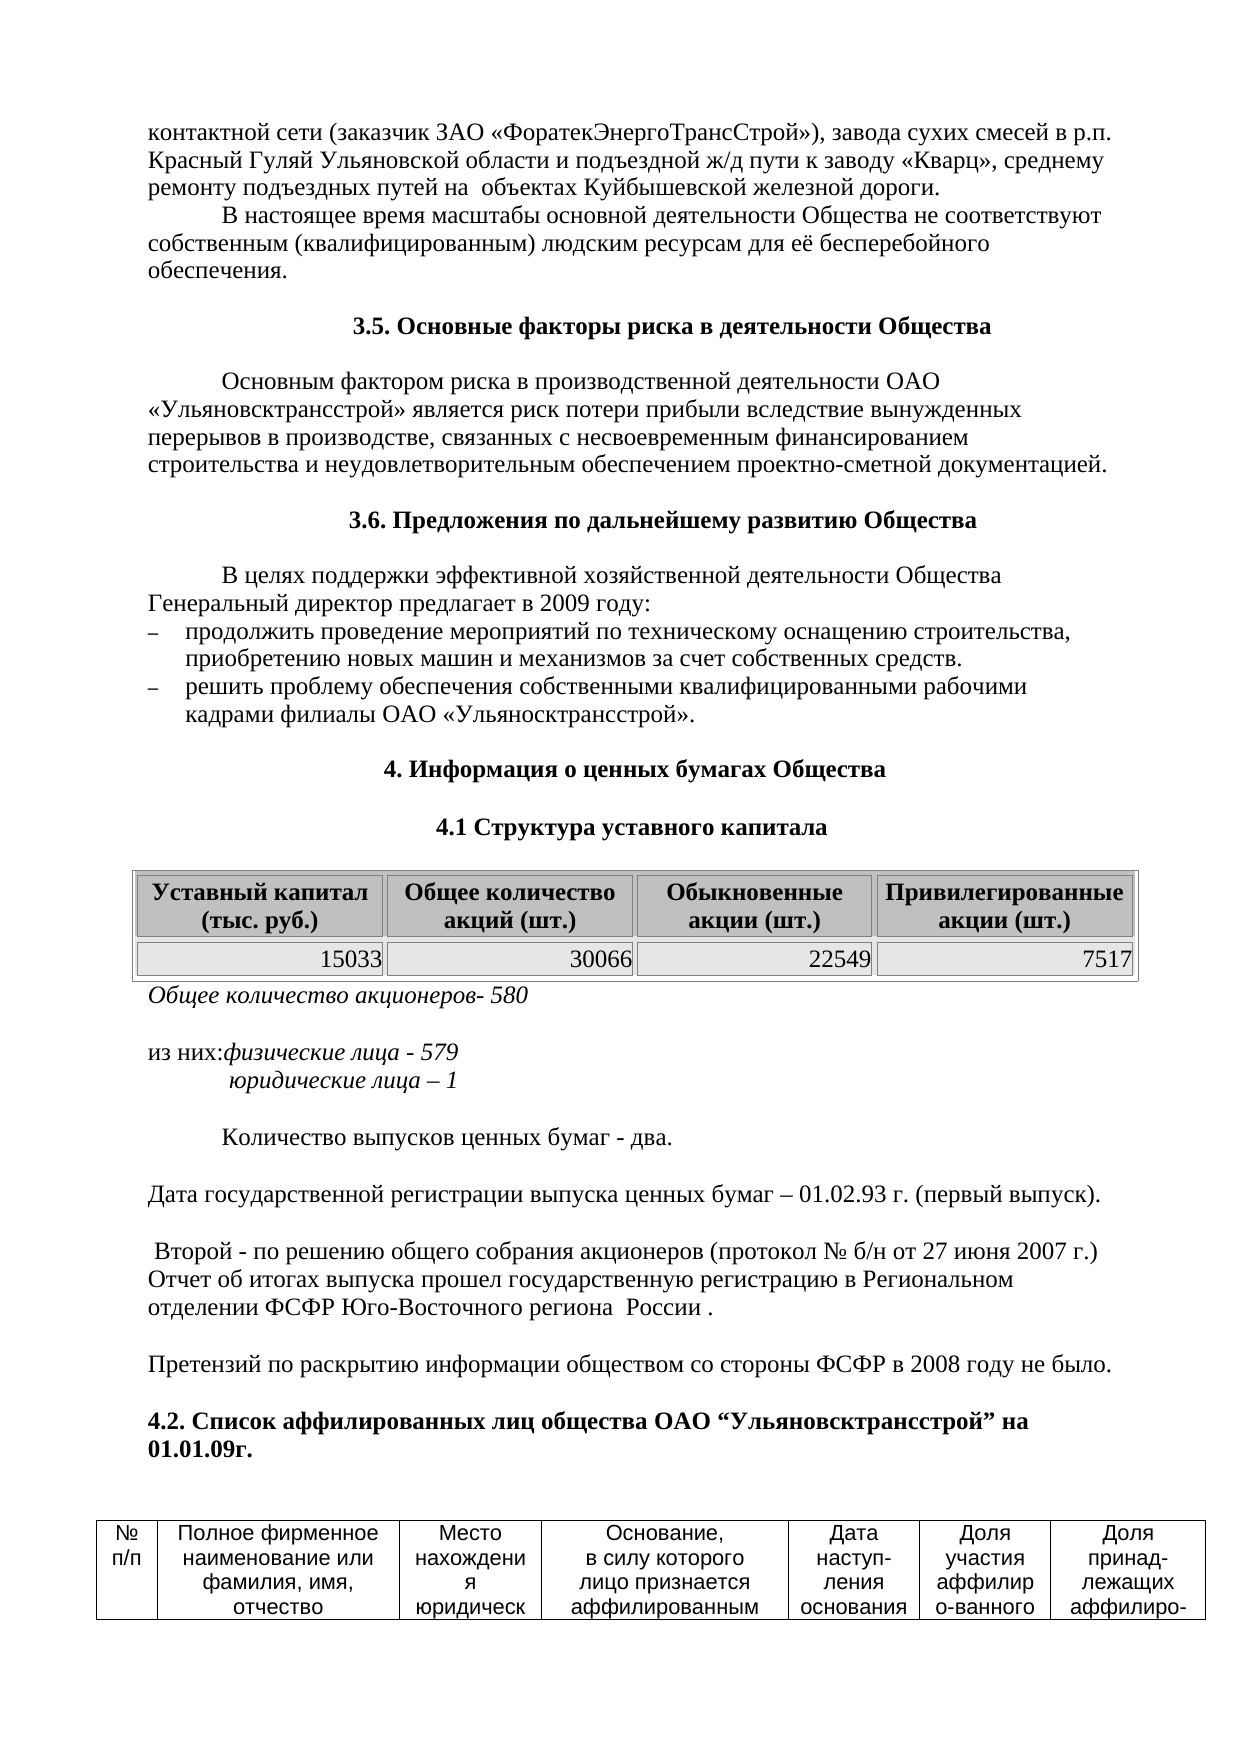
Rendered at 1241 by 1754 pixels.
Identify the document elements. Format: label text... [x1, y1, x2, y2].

text 4.1 Структура уставного капитала [148, 813, 1122, 840]
text контактной сети (заказчик ЗАО «ФоратекЭнергоТрансСтрой»), завода сухих смесей в р.п. Красный Гуляй Ульяновской области и подъездной ж/д пути к заводу «Кварц», среднему ремонту подъездных путей на объектах Куйбышевской железной дороги. [148, 118, 1122, 201]
table_header Уставный капитал (тыс. руб.) [135, 871, 385, 936]
table_header Полное фирменное наименование или фамилия, имя, отчество [158, 1521, 399, 1619]
text В целях поддержки эффективной хозяйственной деятельности Общества Генеральный директор предлагает в 2009 году: [148, 561, 1122, 617]
text Второй - по решению общего собрания акционеров (протокол № б/н от 27 июня 2007 г.) Отчет об итогах выпуска прошел государственную регистрацию в Региональном отделении ФСФР Юго-Восточного региона России . [148, 1237, 1122, 1320]
text 4. Информация о ценных бумагах Общества [148, 755, 1122, 783]
table_header Обыкновенные акции (шт.) [635, 871, 874, 936]
table_cell 22549 [635, 936, 874, 975]
table_cell 30066 [385, 936, 635, 975]
table_header Место нахождения юридическ [400, 1521, 541, 1619]
text Дата государственной регистрации выпуска ценных бумаг – 01.02.93 г. (первый выпуск). [148, 1180, 1122, 1208]
text В настоящее время масштабы основной деятельности Общества не соответствуют собственным (квалифицированным) людским ресурсам для её бесперебойного обеспечения. [148, 201, 1122, 284]
table_header Основание, в силу которого лицо признается аффилированным [542, 1521, 788, 1619]
text Претензий по раскрытию информации обществом со стороны ФСФР в 2008 году не было. [148, 1350, 1122, 1378]
table_header Привилегированные акции (шт.) [874, 871, 1135, 936]
list 3.6. Предложения по дальнейшему развитию Общества [148, 506, 1122, 534]
text Общее количество акционеров- 580 [148, 982, 1122, 1008]
table_header Общее количество акций (шт.) [385, 871, 635, 936]
text Основным фактором риска в производственной деятельности ОАО «Ульяновсктрансстрой» является риск потери прибыли вследствие вынужденных перерывов в производстве, связанных с несвоевременным финансированием строительства и неудовлетворительным обеспечением проектно-сметной документацией. [148, 367, 1122, 478]
list решить проблему обеспечения собственными квалифицированными рабочими кадрами филиалы ОАО «Ульяносктрансстрой». [148, 672, 1122, 728]
text Количество выпусков ценных бумаг - два. [148, 1123, 1122, 1151]
table_cell 7517 [874, 936, 1135, 975]
text 3.5. Основные факторы риска в деятельности Общества [148, 312, 1122, 340]
table_header Дата наступ-ления основания [789, 1521, 919, 1619]
list продолжить проведение мероприятий по техническому оснащению строительства, приобретению новых машин и механизмов за счет собственных средств. [148, 617, 1122, 672]
text 4.2. Список аффилированных лиц общества ОАО “Ульяновсктрансстрой” на 01.01.09г. [148, 1407, 1122, 1462]
table_header Доля принад-лежащих аффилиро- [1051, 1521, 1205, 1619]
table_header Доля участия аффилиро-ванного [920, 1521, 1050, 1619]
text из них:физические лица - 579 юридические лица – 1 [148, 1038, 1122, 1093]
table_cell 15033 [135, 936, 385, 975]
table_header № п/п [97, 1521, 157, 1619]
